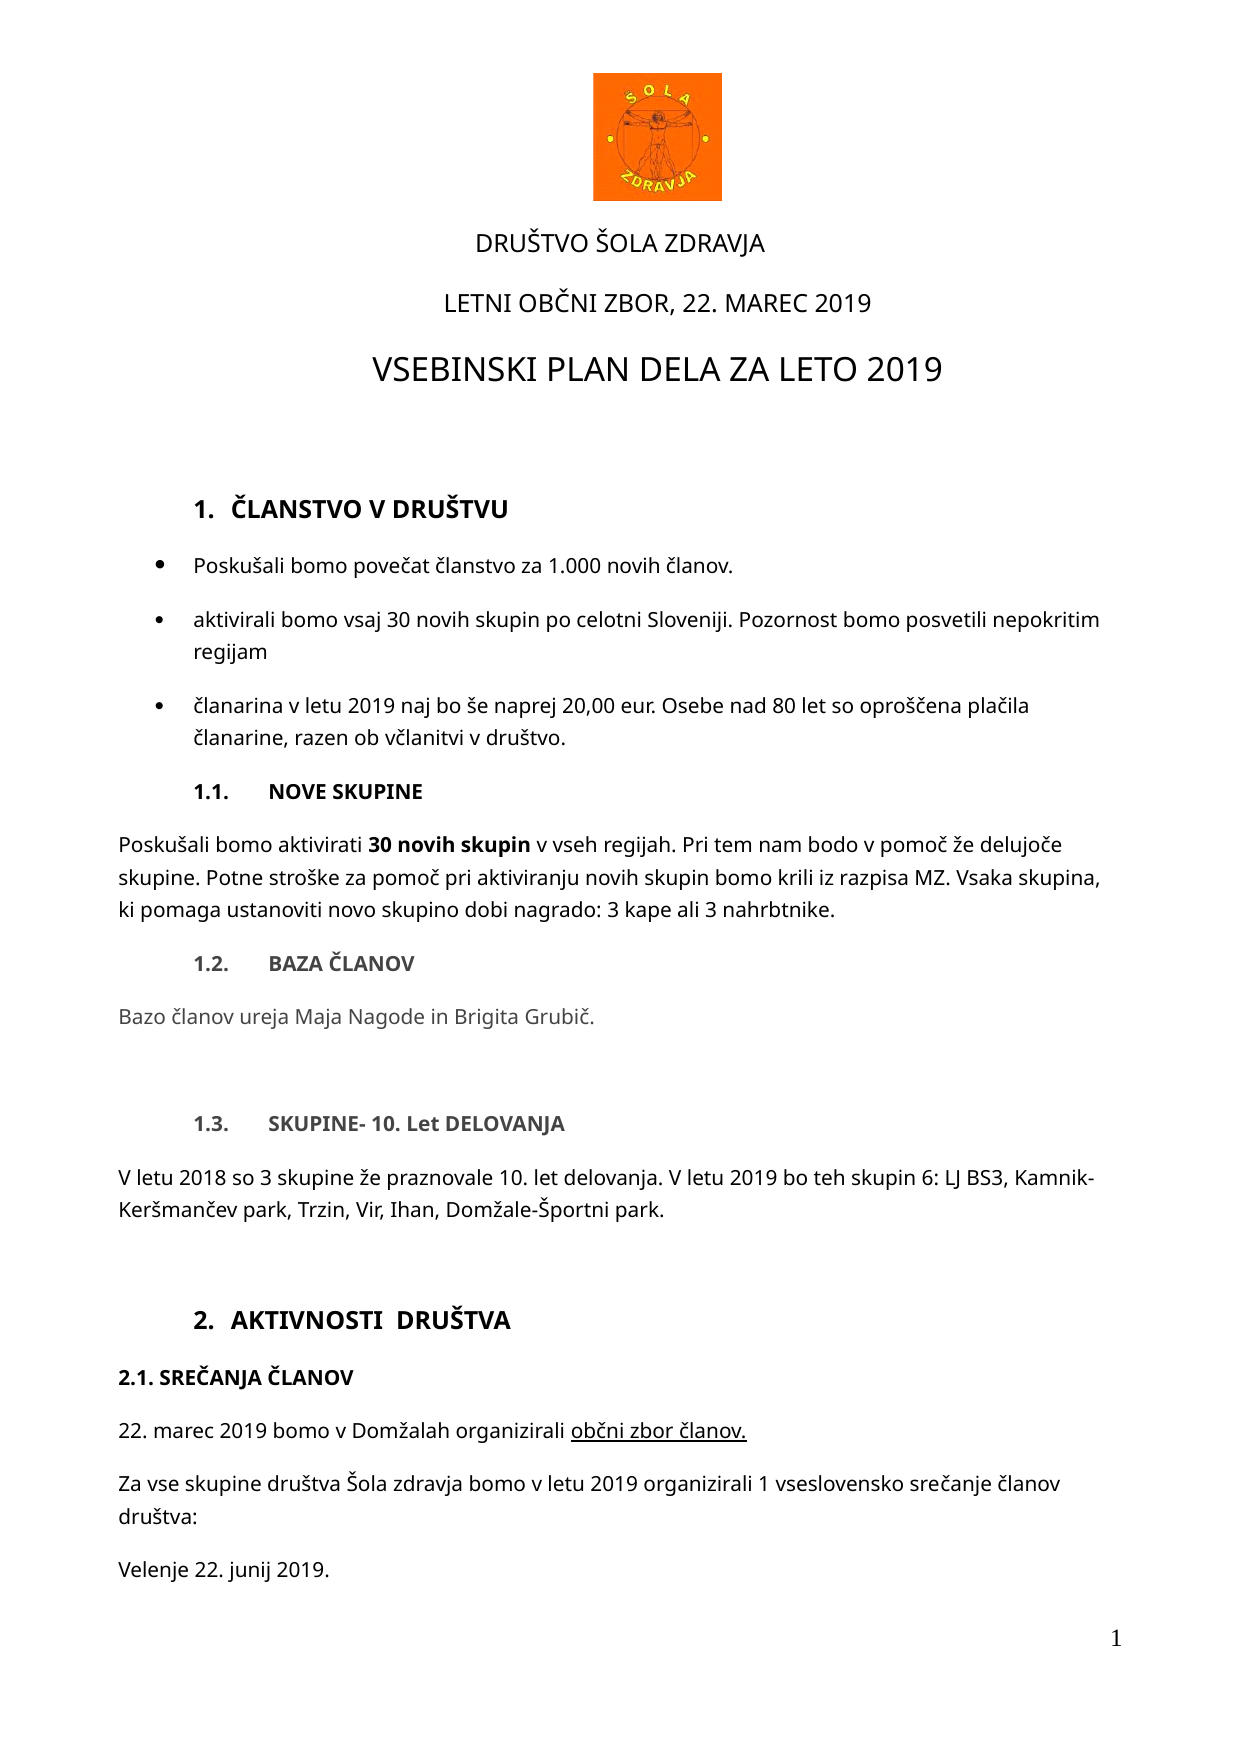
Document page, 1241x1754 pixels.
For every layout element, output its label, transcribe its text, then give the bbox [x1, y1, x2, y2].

list SKUPINE- 10. Let DELOVANJA [193, 1109, 1122, 1138]
text Velenje 22. junij 2019. [118, 1556, 1122, 1584]
list Poskušali bomo povečat članstvo za 1.000 novih članov. [156, 551, 1122, 580]
list članarina v letu 2019 naj bo še naprej 20,00 eur. Osebe nad 80 let so oproščena plačila članarine, razen ob včlanitvi v društvo. [156, 691, 1122, 752]
text DRUŠTVO ŠOLA ZDRAVJA [118, 225, 1122, 259]
text LETNI OBČNI ZBOR, 22. MAREC 2019 [193, 285, 1122, 319]
text 22. marec 2019 bomo v Domžalah organizirali občni zbor članov. [118, 1416, 1122, 1444]
list aktivirali bomo vsaj 30 novih skupin po celotni Sloveniji. Pozornost bomo posvetili nepokritim regijam [156, 605, 1122, 666]
text Poskušali bomo aktivirati 30 novih skupin v vseh regijah. Pri tem nam bodo v pomoč že delujoče skupine. Potne stroške za pomoč pri aktiviranju novih skupin bomo krili iz razpisa MZ. Vsaka skupina, ki pomaga ustanoviti novo skupino dobi nagrado: 3 kape ali 3 nahrbtnike. [118, 830, 1122, 924]
text 2.1. SREČANJA ČLANOV [118, 1363, 1122, 1391]
text Za vse skupine društva Šola zdravja bomo v letu 2019 organizirali 1 vseslovensko srečanje članov društva: [118, 1469, 1122, 1531]
list BAZA ČLANOV [193, 949, 1122, 977]
list NOVE SKUPINE [193, 777, 1122, 805]
list ČLANSTVO V DRUŠTVU [193, 491, 1122, 526]
text VSEBINSKI PLAN DELA ZA LETO 2019 [193, 345, 1122, 391]
text Bazo članov ureja Maja Nagode in Brigita Grubič. [118, 1002, 1122, 1031]
text V letu 2018 so 3 skupine že praznovale 10. let delovanja. V letu 2019 bo teh skupin 6: LJ BS3, Kamnik-Keršmančev park, Trzin, Vir, Ihan, Domžale-Športni park. [118, 1163, 1122, 1224]
list AKTIVNOSTI DRUŠTVA [193, 1303, 1122, 1337]
